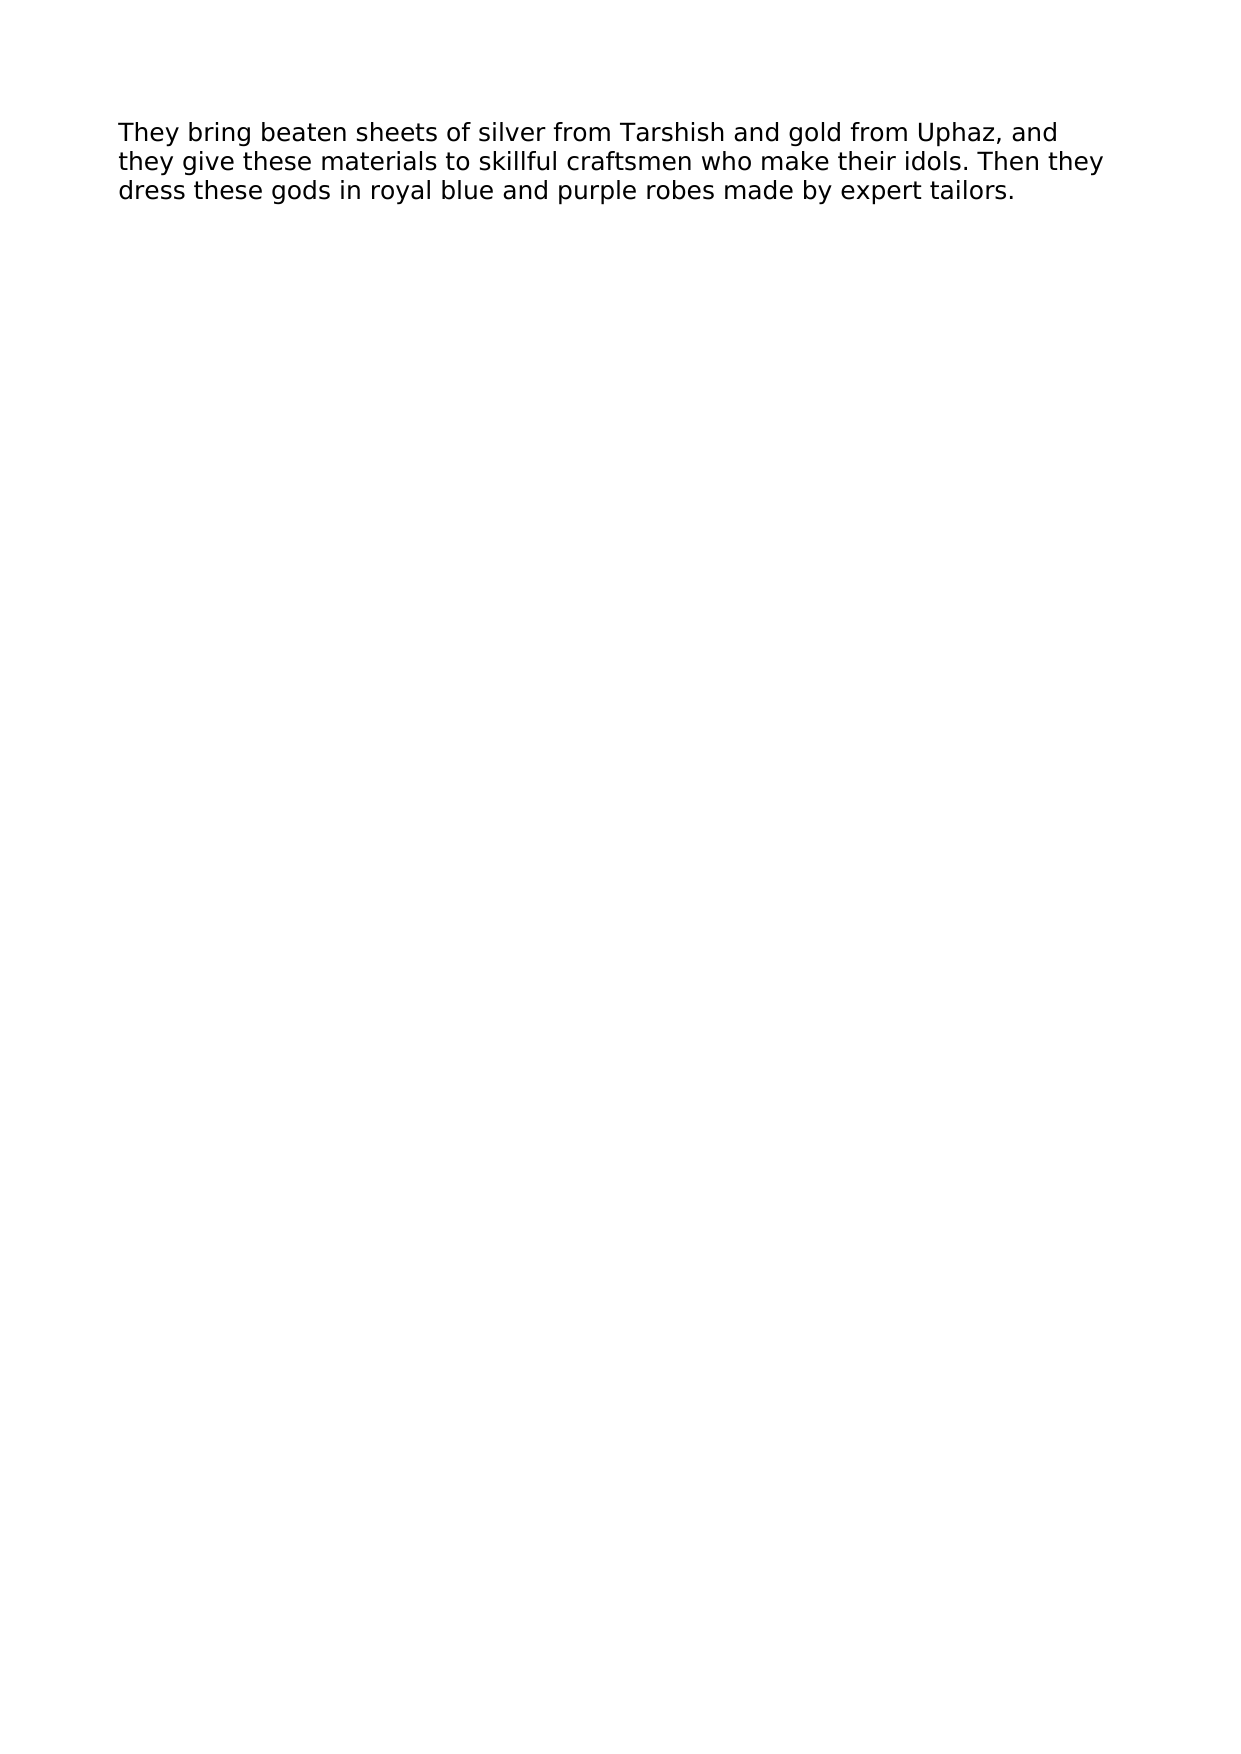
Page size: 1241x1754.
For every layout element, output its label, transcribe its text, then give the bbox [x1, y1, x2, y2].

text They bring beaten sheets of silver from Tarshish and gold from Uphaz, and they give these materials to skillful craftsmen who make their idols. Then they dress these gods in royal blue and purple robes made by expert tailors. [118, 118, 1122, 206]
